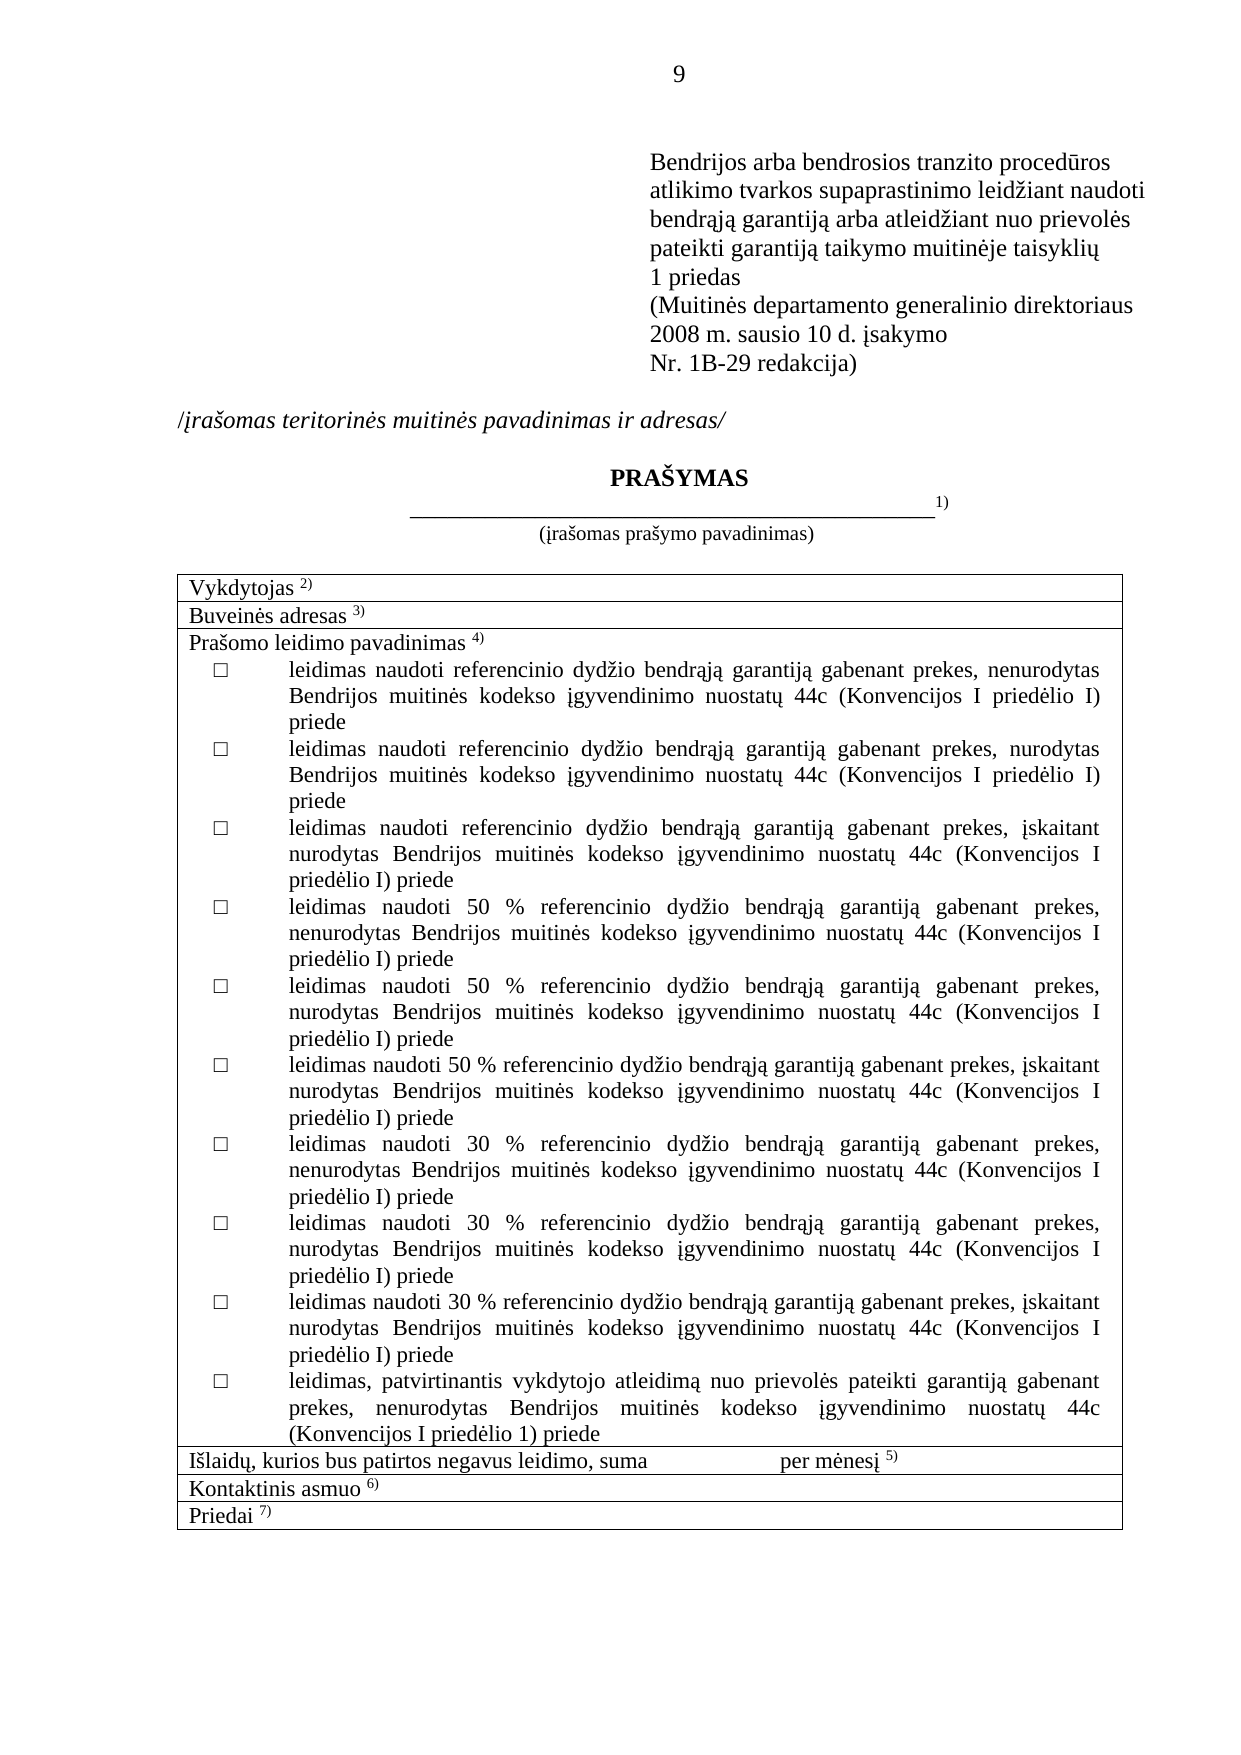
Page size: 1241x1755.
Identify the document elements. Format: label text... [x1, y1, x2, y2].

text Bendrijos arba bendrosios tranzito procedūros atlikimo tvarkos supaprastinimo leidžiant naudoti bendrąją garantiją arba atleidžiant nuo prievolės pateikti garantiją taikymo muitinėje taisyklių [649, 147, 1181, 262]
table_cell Prašomo leidimo pavadinimas 4) □[] leidimas naudoti referencinio dydžio bendrąją garantiją gabenant prekes, nenurodytas Bendrijos muitinės kodekso įgyvendinimo nuostatų 44c (Konvencijos I priedėlio I) priede □[] leidimas naudoti referencinio dydžio bendrąją garantiją gabenant prekes, nurodytas Bendrijos muitinės kodekso įgyvendinimo nuostatų 44c (Konvencijos I priedėlio I) priede □[] leidimas naudoti referencinio dydžio bendrąją garantiją gabenant prekes, įskaitant nurodytas Bendrijos muitinės kodekso įgyvendinimo nuostatų 44c (Konvencijos I priedėlio I) priede □[] leidimas naudoti 50 % referencinio dydžio bendrąją garantiją gabenant prekes, nenurodytas Bendrijos muitinės kodekso įgyvendinimo nuostatų 44c (Konvencijos I priedėlio I) priede □[] leidimas naudoti 50 % referencinio dydžio bendrąją garantiją gabenant prekes, nurodytas Bendrijos muitinės kodekso įgyvendinimo nuostatų 44c (Konvencijos I priedėlio I) priede □[] leidimas naudoti 50 % referencinio dydžio bendrąją garantiją gabenant prekes, įskaitant nurodytas Bendrijos muitinės kodekso įgyvendinimo nuostatų 44c (Konvencijos I priedėlio I) priede □[] leidimas naudoti 30 % referencinio dydžio bendrąją garantiją gabenant prekes, nenurodytas Bendrijos muitinės kodekso įgyvendinimo nuostatų 44c (Konvencijos I priedėlio I) priede □[] leidimas naudoti 30 % referencinio dydžio bendrąją garantiją gabenant prekes, nurodytas Bendrijos muitinės kodekso įgyvendinimo nuostatų 44c (Konvencijos I priedėlio I) priede □[] leidimas naudoti 30 % referencinio dydžio bendrąją garantiją gabenant prekes, įskaitant nurodytas Bendrijos muitinės kodekso įgyvendinimo nuostatų 44c (Konvencijos I priedėlio I) priede □[] leidimas, patvirtinantis vykdytojo atleidimą nuo prievolės pateikti garantiją gabenant prekes, nenurodytas Bendrijos muitinės kodekso įgyvendinimo nuostatų 44c (Konvencijos I priedėlio 1) priede [178, 629, 1122, 1446]
text /įrašomas teritorinės muitinės pavadinimas ir adresas/ [177, 406, 1181, 434]
text (įrašomas prašymo pavadinimas) [177, 521, 1181, 545]
table_cell Priedai 7) [178, 1502, 1122, 1528]
table_cell Išlaidų, kurios bus patirtos negavus leidimo, suma per mėnesį 5) [178, 1447, 1122, 1474]
text PRAŠYMAS [177, 463, 1181, 492]
table_header Vykdytojas 2) [178, 575, 1122, 601]
table_cell Buveinės adresas 3) [178, 602, 1122, 628]
text (Muitinės departamento generalinio direktoriaus 2008 m. sausio 10 d. įsakymo Nr. 1B-29 redakcija) [649, 291, 1181, 377]
text __________________________________________1) [177, 492, 1181, 521]
table_cell Kontaktinis asmuo 6) [178, 1475, 1122, 1501]
text 1 priedas [649, 262, 1181, 291]
